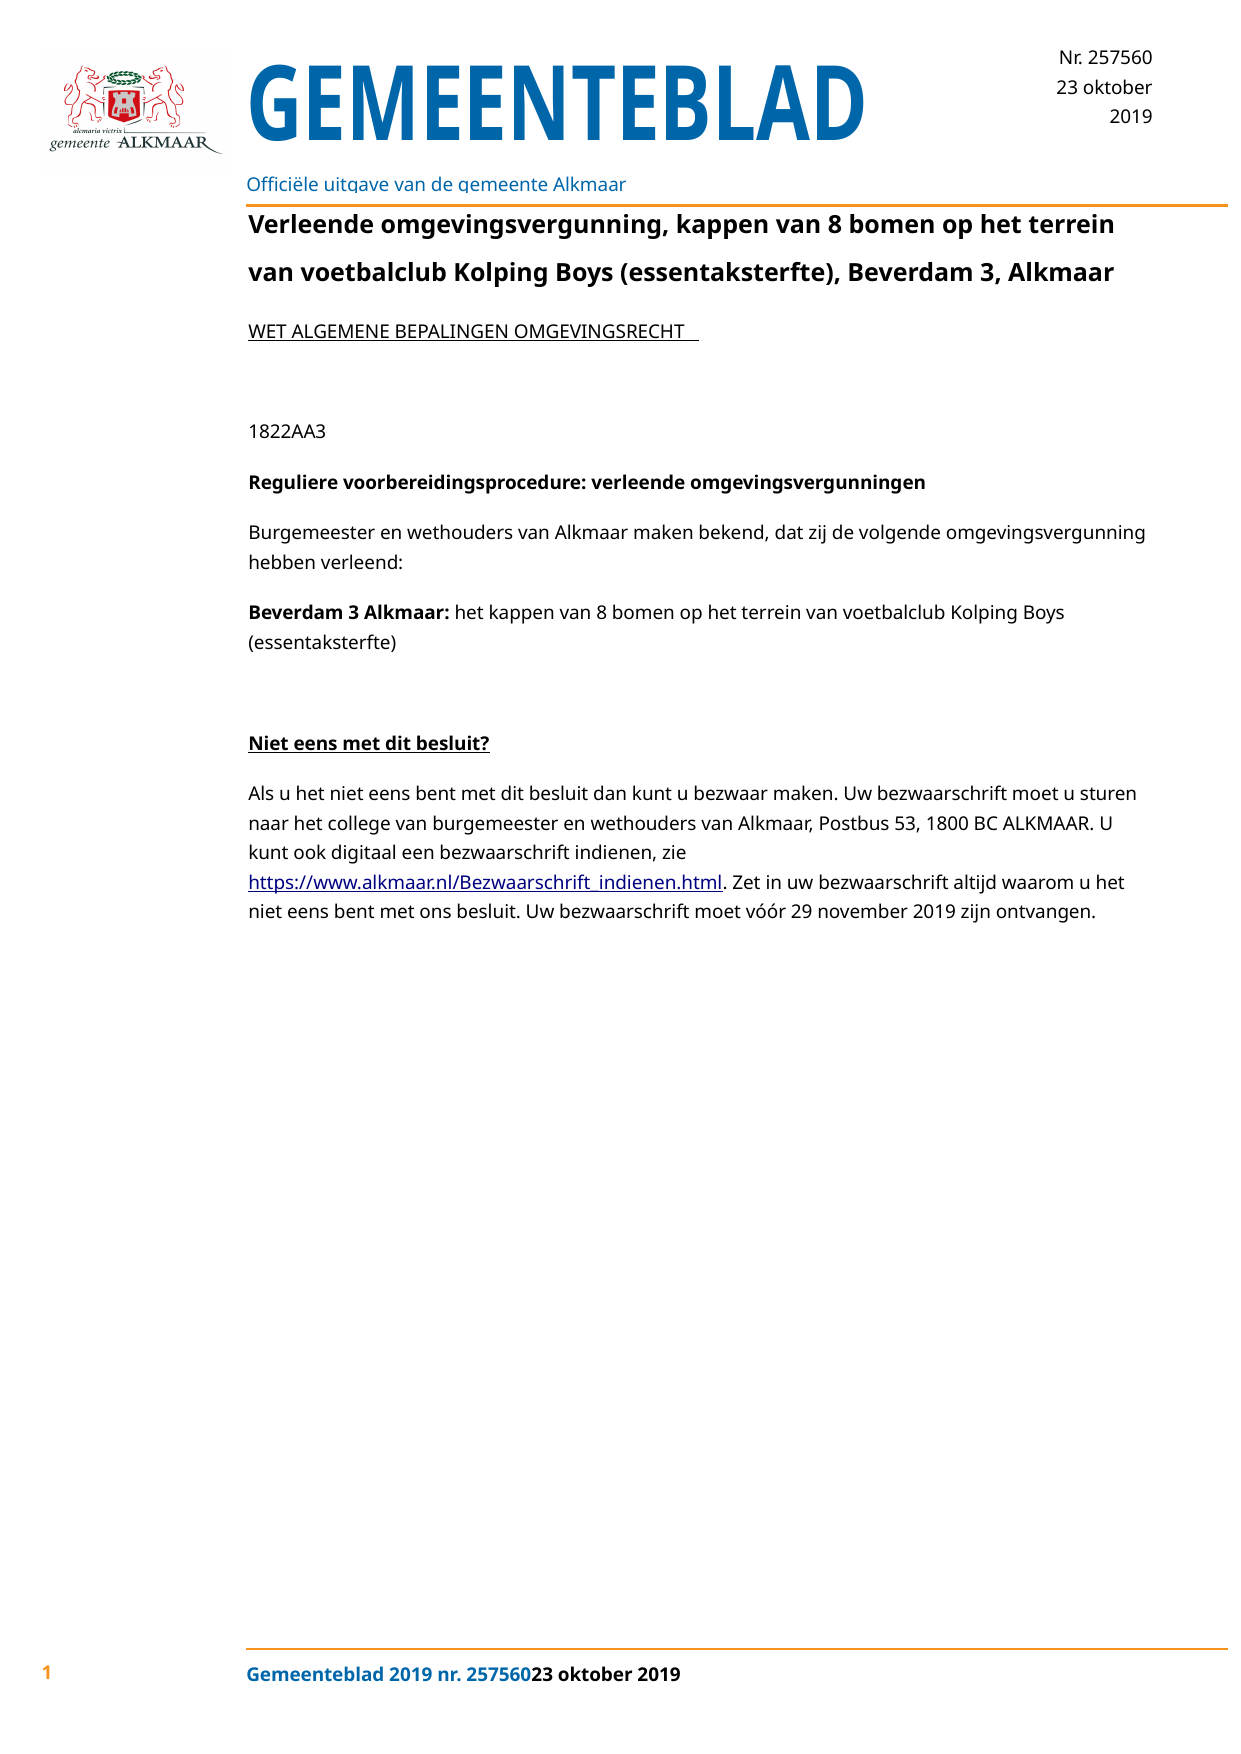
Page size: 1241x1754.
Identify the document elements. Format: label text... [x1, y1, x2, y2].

text Niet eens met dit besluit? [248, 730, 1152, 756]
text Als u het niet eens bent met dit besluit dan kunt u bezwaar maken. Uw bezwaarschrift moet u sturen naar het college van burgemeester en wethouders van Alkmaar, Postbus 53, 1800 BC ALKMAAR. U kunt ook digitaal een bezwaarschrift indienen, zie https://www.alkmaar.nl/Bezwaarschrift_indienen.html. Zet in uw bezwaarschrift altijd waarom u het niet eens bent met ons besluit. Uw bezwaarschrift moet vóór 29 november 2019 zijn ontvangen. [248, 780, 1152, 924]
picture [41, 47, 231, 172]
text 1822AA3 [248, 419, 1152, 444]
text Burgemeester en wethouders van Alkmaar maken bekend, dat zij de volgende omgevingsvergunning hebben verleend: [248, 519, 1152, 575]
text Beverdam 3 Alkmaar: het kappen van 8 bomen op het terrein van voetbalclub Kolping Boys (essentaksterfte) [248, 599, 1152, 655]
text Reguliere voorbereidingsprocedure: verleende omgevingsvergunningen [248, 469, 1152, 495]
text Verleende omgevingsvergunning, kappen van 8 bomen op het terrein van voetbalclub Kolping Boys (essentaksterfte), Beverdam 3, Alkmaar [248, 207, 1152, 288]
text WET ALGEMENE BEPALINGEN OMGEVINGSRECHT [248, 318, 1152, 344]
